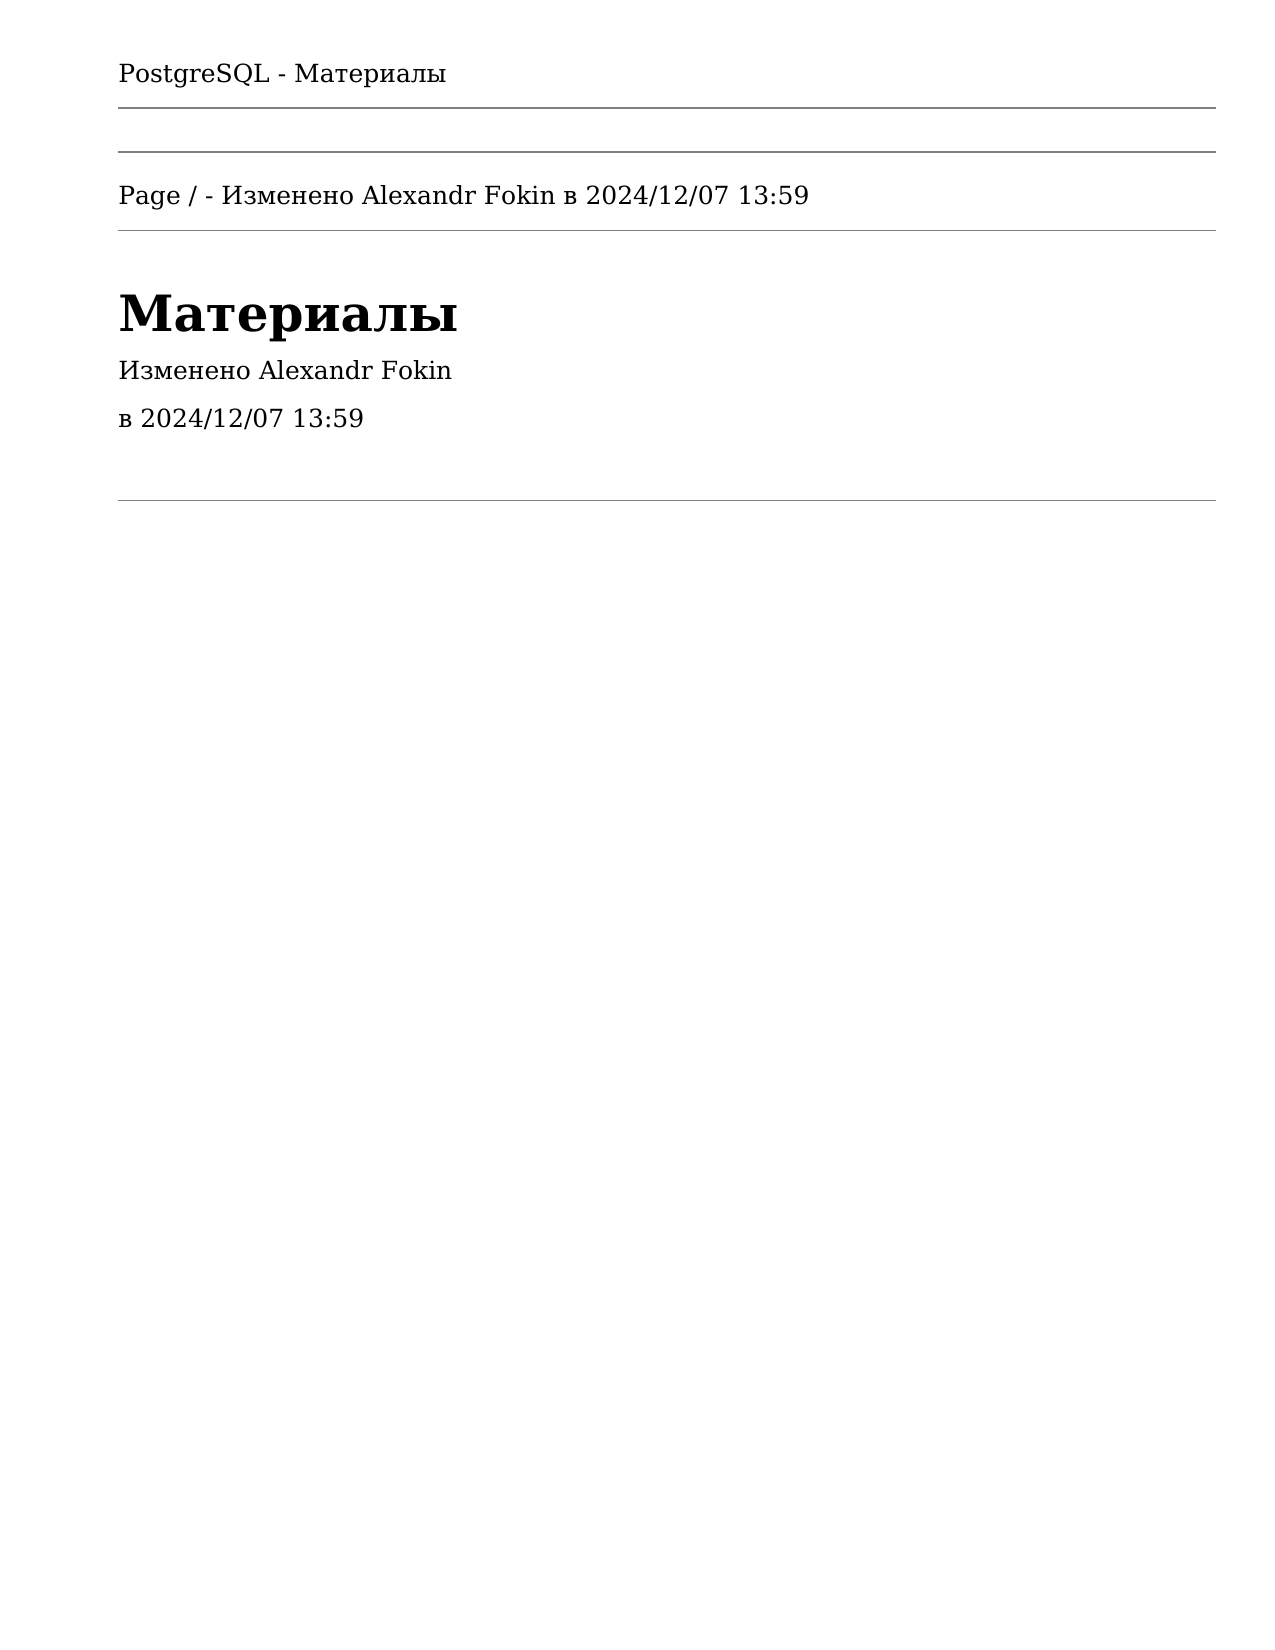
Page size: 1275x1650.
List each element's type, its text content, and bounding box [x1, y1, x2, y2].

text Изменено Alexandr Fokin [118, 356, 1216, 385]
text PostgreSQL - Материалы [118, 59, 1216, 88]
text Page / - Изменено Alexandr Fokin в 2024/12/07 13:59 [118, 182, 1216, 211]
subtitle Материалы [118, 284, 1216, 343]
text в 2024/12/07 13:59 [118, 404, 1216, 433]
